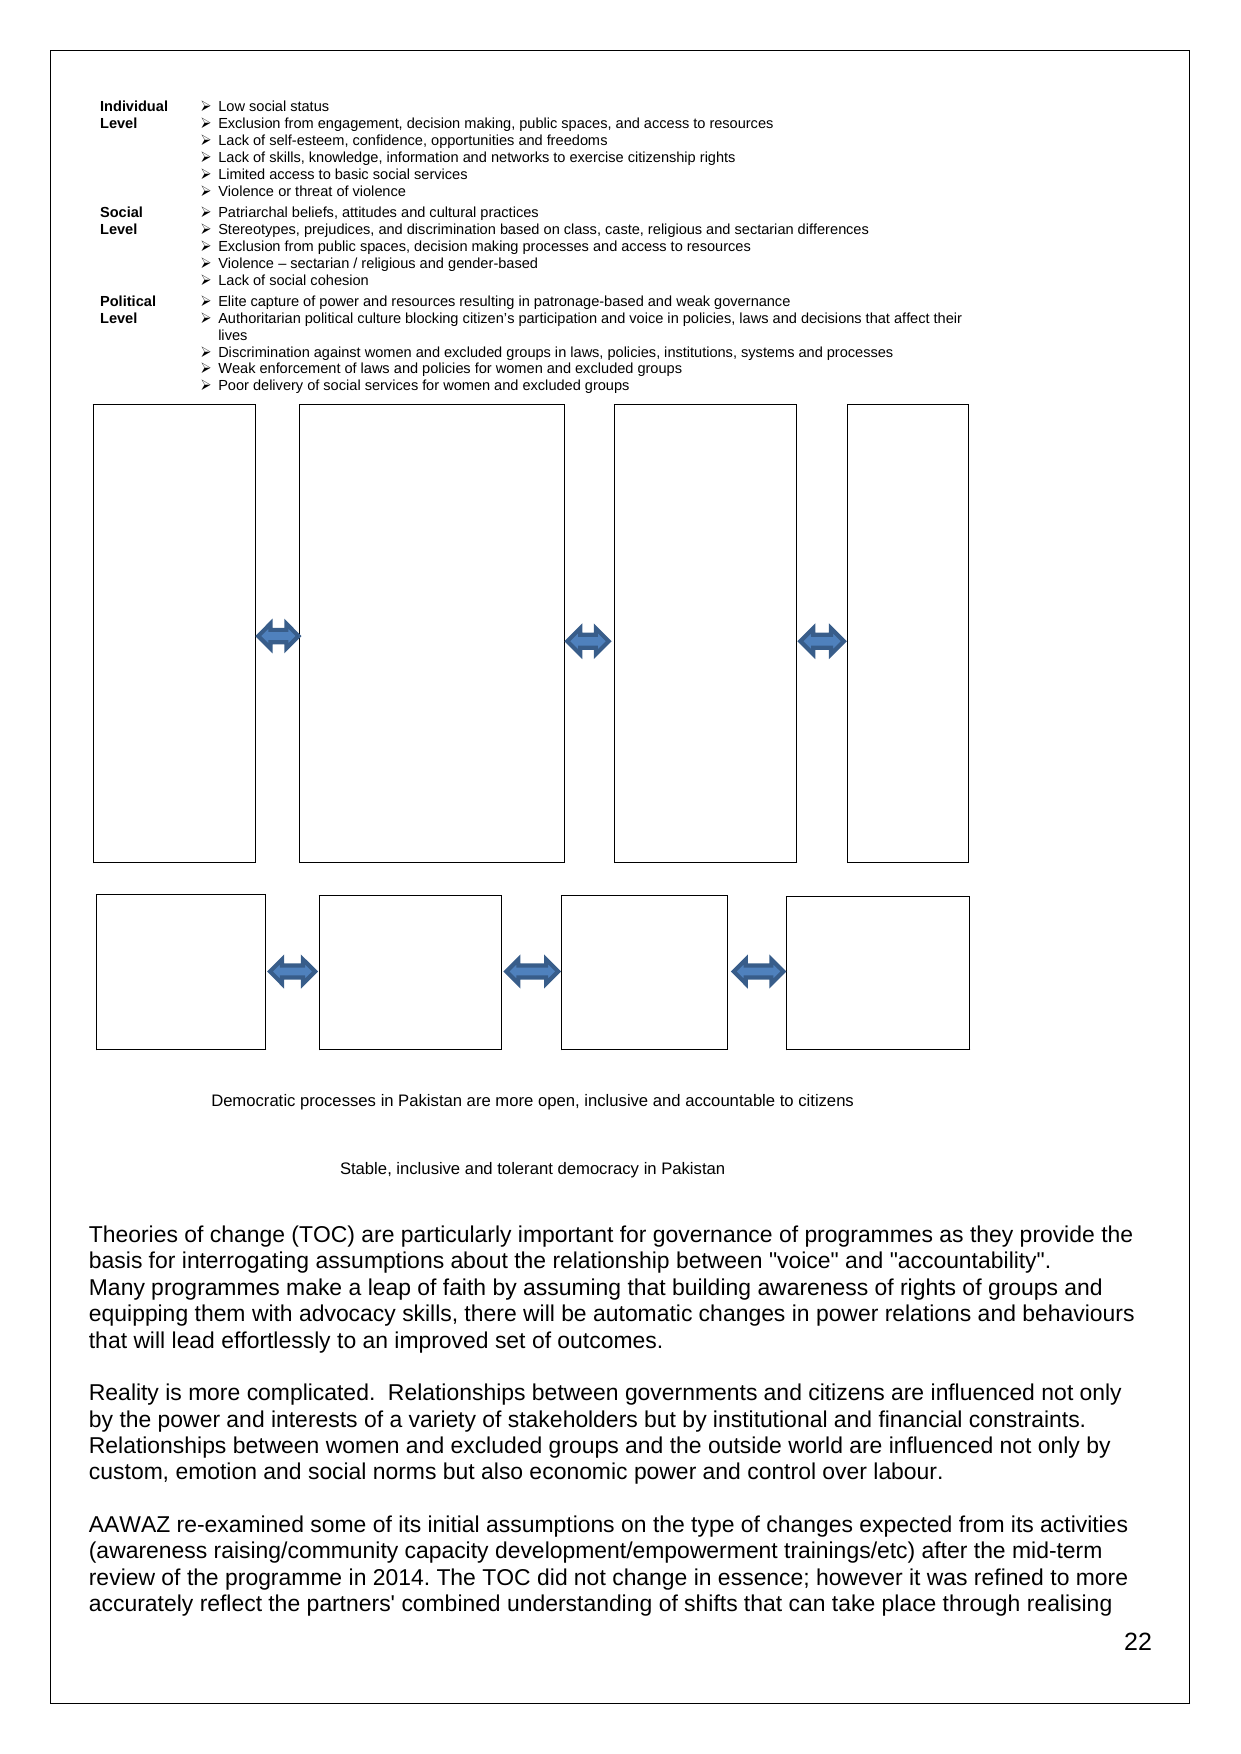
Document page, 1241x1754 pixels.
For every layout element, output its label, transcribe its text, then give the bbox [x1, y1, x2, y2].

text Reality is more complicated. Relationships between governments and citizens are influenced not only by the power and interests of a variety of stakeholders but by institutional and financial constraints. Relationships between women and excluded groups and the outside world are influenced not only by custom, emotion and social norms but also economic power and control over labour. [89, 1379, 1152, 1485]
table_cell Barriers to Change [89, 74, 976, 98]
table_cell Patriarchal beliefs, attitudes and cultural practices Stereotypes, prejudices, and discrimination based on class, caste, religious and sectarian differences Exclusion from public spaces, decision making processes and access to resources Violence – sectarian / religious and gender-based Lack of social cohesion [189, 204, 976, 288]
text AAWAZ re-examined some of its initial assumptions on the type of changes expected from its activities (awareness raising/community capacity development/empowerment trainings/etc) after the mid-term review of the programme in 2014. The TOC did not change in essence; however it was refined to more accurately reflect the partners' combined understanding of shifts that can take place through realising [89, 1511, 1152, 1616]
table_cell Elite capture of power and resources resulting in patronage-based and weak governance Authoritarian political culture blocking citizen’s participation and voice in policies, laws and decisions that affect their lives Discrimination against women and excluded groups in laws, policies, institutions, systems and processes Weak enforcement of laws and policies for women and excluded groups Poor delivery of social services for women and excluded groups [189, 293, 976, 394]
table_cell Stable, inclusive and tolerant democracy in Pakistan [89, 1145, 976, 1192]
table_cell Political Level [89, 293, 189, 394]
table_cell [89, 399, 976, 866]
table_cell Low social status Exclusion from engagement, decision making, public spaces, and access to resources Lack of self-esteem, confidence, opportunities and freedoms Lack of skills, knowledge, information and networks to exercise citizenship rights Limited access to basic social services Violence or threat of violence [189, 98, 976, 199]
table_cell Outputs [89, 866, 976, 890]
text Many programmes make a leap of faith by assuming that building awareness of rights of groups and equipping them with advocacy skills, there will be automatic changes in power relations and behaviours that will lead effortlessly to an improved set of outcomes. [89, 1274, 1152, 1353]
table_cell [89, 890, 976, 1056]
table_cell Outcomes [89, 1056, 976, 1080]
table_cell Impact [89, 1121, 976, 1144]
table_cell Individual Level [89, 98, 189, 199]
table_cell Democratic processes in Pakistan are more open, inclusive and accountable to citizens [89, 1080, 976, 1121]
text Theories of change (TOC) are particularly important for governance of programmes as they provide the basis for interrogating assumptions about the relationship between "voice" and "accountability". [89, 1221, 1152, 1274]
table_cell Social Level [89, 204, 189, 288]
